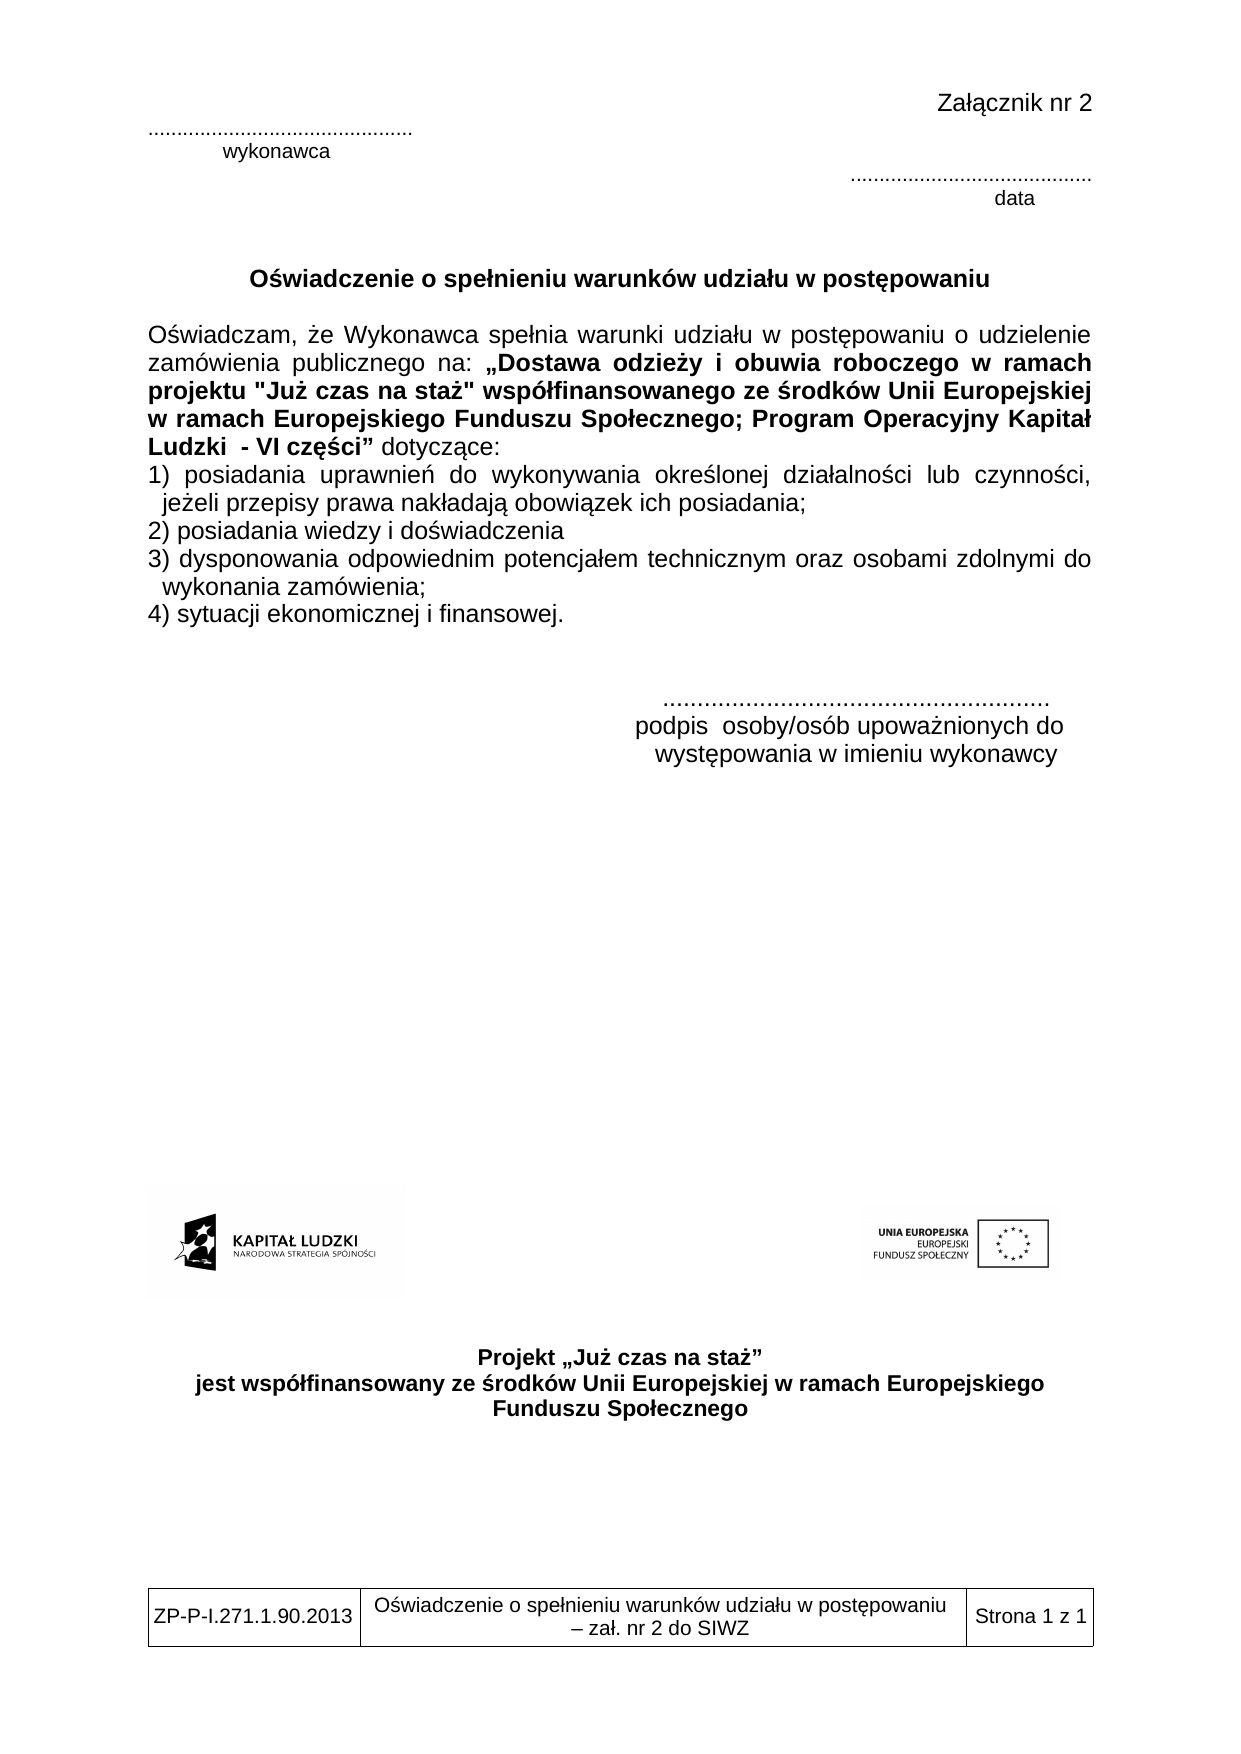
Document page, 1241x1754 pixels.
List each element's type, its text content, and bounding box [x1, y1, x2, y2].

text 4) sytuacji ekonomicznej i finansowej. [148, 600, 1093, 628]
text 3) dysponowania odpowiednim potencjałem technicznym oraz osobami zdolnymi do wykonania zamówienia; [148, 544, 1093, 600]
text występowania w imieniu wykonawcy [620, 740, 1093, 768]
text Oświadczam, że Wykonawca spełnia warunki udziału w postępowaniu o udzielenie zamówienia publicznego na: „Dostawa odzieży i obuwia roboczego w ramach projektu "Już czas na staż" współfinansowanego ze środków Unii Europejskiej w ramach Europejskiego Funduszu Społecznego; Program Operacyjny Kapitał Ludzki - VI części” dotyczące: [148, 321, 1093, 461]
text .......................................... [148, 163, 1093, 186]
text ........................................................ [620, 684, 1093, 712]
picture [145, 1185, 407, 1299]
text podpis osoby/osób upoważnionych do [620, 712, 1093, 740]
text Projekt „Już czas na staż” jest współfinansowany ze środków Unii Europejskiej w ramach Europejskiego Funduszu Społecznego [148, 1345, 1093, 1422]
text Oświadczenie o spełnieniu warunków udziału w postępowaniu [148, 265, 1093, 293]
subtitle Załącznik nr 2 [148, 89, 1093, 117]
picture [859, 1206, 1063, 1281]
text .............................................. [148, 117, 1093, 140]
text data [148, 186, 1093, 209]
text 1) posiadania uprawnień do wykonywania określonej działalności lub czynności, jeżeli przepisy prawa nakładają obowiązek ich posiadania; [148, 461, 1093, 517]
text wykonawca [148, 140, 1093, 163]
text 2) posiadania wiedzy i doświadczenia [148, 517, 1093, 544]
